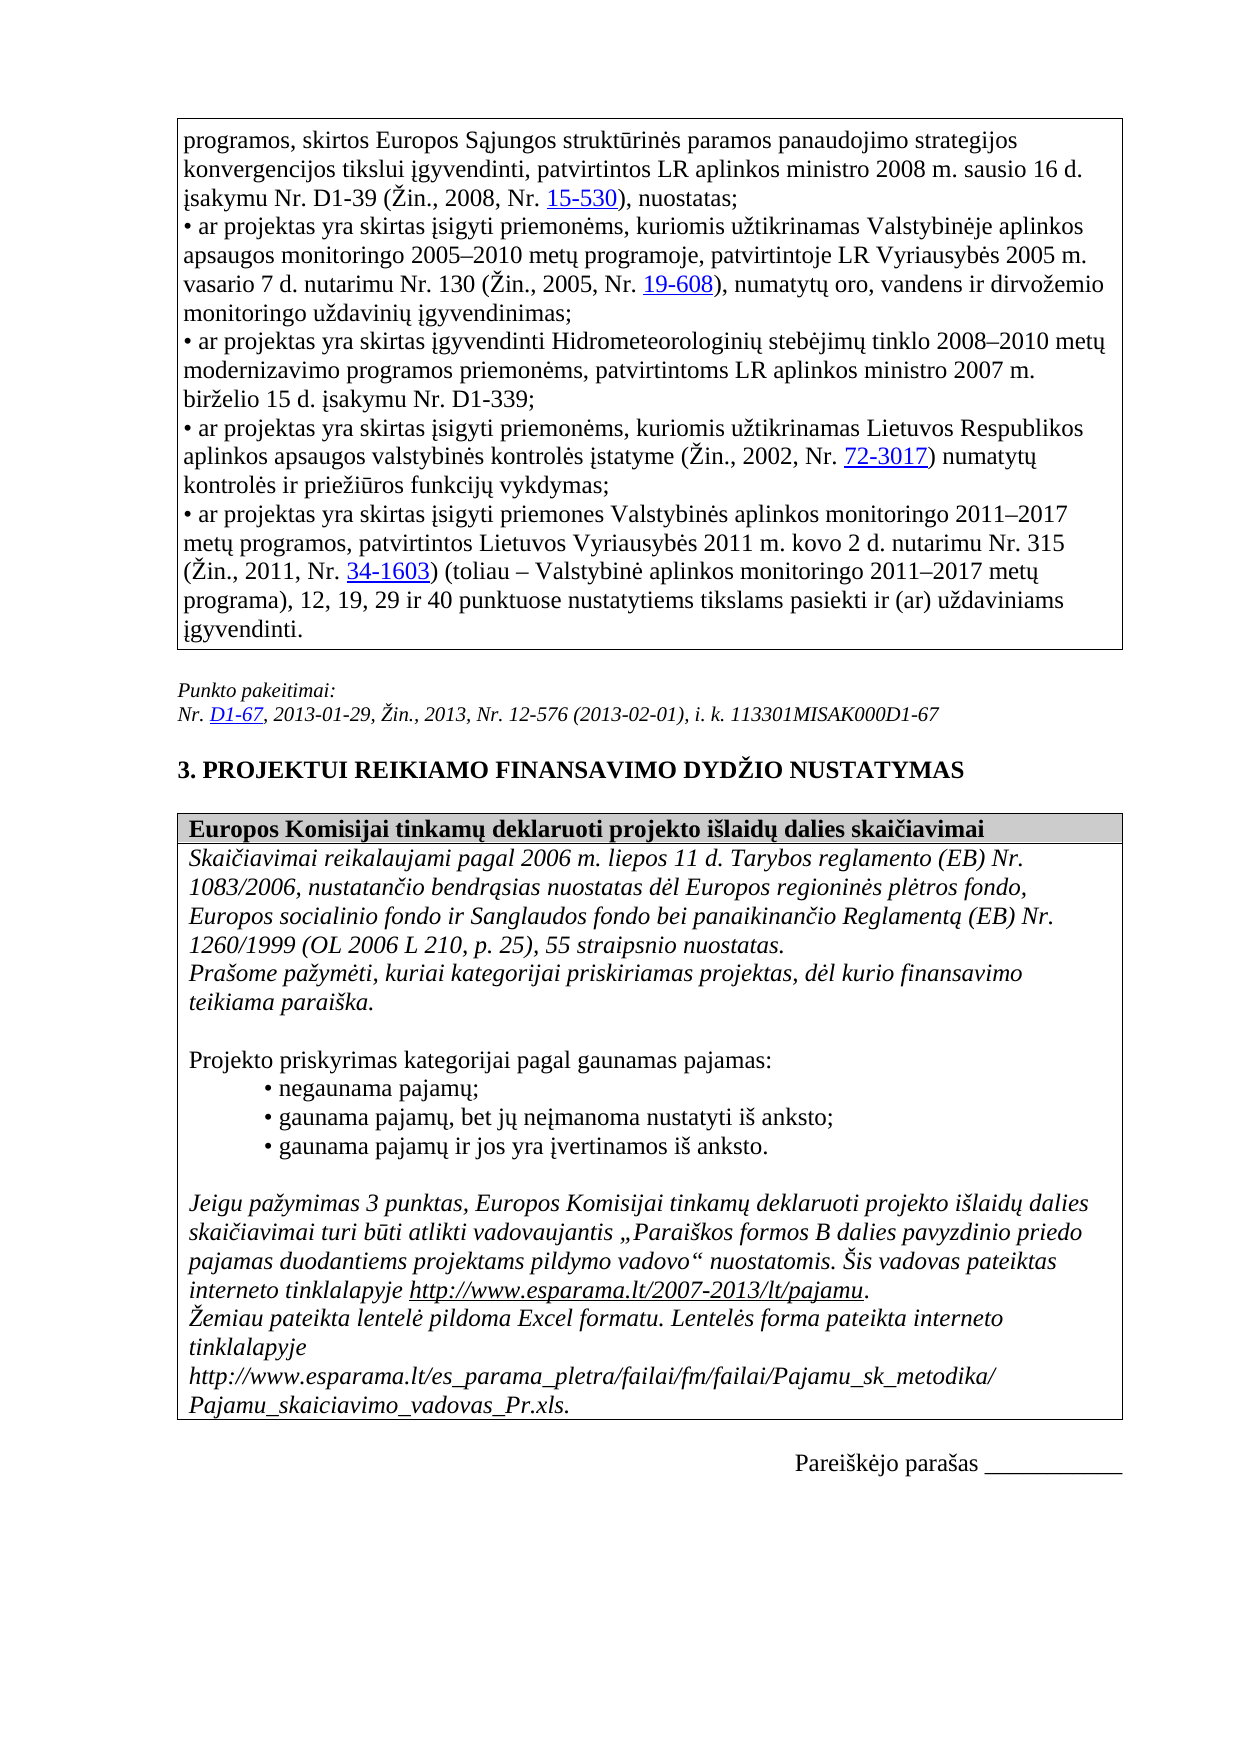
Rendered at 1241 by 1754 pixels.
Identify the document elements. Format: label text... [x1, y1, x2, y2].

table_cell programos, skirtos Europos Sąjungos struktūrinės paramos panaudojimo strategijos konvergencijos tikslui įgyvendinti, patvirtintos LR aplinkos ministro 2008 m. sausio 16 d. įsakymu Nr. D1-39 (Žin., 2008, Nr. 15-530), nuostatas; • ar projektas yra skirtas įsigyti priemonėms, kuriomis užtikrinamas Valstybinėje aplinkos apsaugos monitoringo 2005–2010 metų programoje, patvirtintoje LR Vyriausybės 2005 m. vasario 7 d. nutarimu Nr. 130 (Žin., 2005, Nr. 19-608), numatytų oro, vandens ir dirvožemio monitoringo uždavinių įgyvendinimas; • ar projektas yra skirtas įgyvendinti Hidrometeorologinių stebėjimų tinklo 2008–2010 metų modernizavimo programos priemonėms, patvirtintoms LR aplinkos ministro 2007 m. birželio 15 d. įsakymu Nr. D1-339; • ar projektas yra skirtas įsigyti priemonėms, kuriomis užtikrinamas Lietuvos Respublikos aplinkos apsaugos valstybinės kontrolės įstatyme (Žin., 2002, Nr. 72-3017) numatytų kontrolės ir priežiūros funkcijų vykdymas; • ar projektas yra skirtas įsigyti priemones Valstybinės aplinkos monitoringo 2011–2017 metų programos, patvirtintos Lietuvos Vyriausybės 2011 m. kovo 2 d. nutarimu Nr. 315 (Žin., 2011, Nr. 34-1603) (toliau – Valstybinė aplinkos monitoringo 2011–2017 metų programa), 12, 19, 29 ir 40 punktuose nustatytiems tikslams pasiekti ir (ar) uždaviniams įgyvendinti. [178, 119, 1122, 648]
text Pareiškėjo parašas ___________ [177, 1448, 1122, 1477]
text Punkto pakeitimai: [177, 678, 1122, 702]
table_cell Skaičiavimai reikalaujami pagal 2006 m. liepos 11 d. Tarybos reglamento (EB) Nr. 1083/2006, nustatančio bendrąsias nuostatas dėl Europos regioninės plėtros fondo, Europos socialinio fondo ir Sanglaudos fondo bei panaikinančio Reglamentą (EB) Nr. 1260/1999 (OL 2006 L 210, p. 25), 55 straipsnio nuostatas. Prašome pažymėti, kuriai kategorijai priskiriamas projektas, dėl kurio finansavimo teikiama paraiška. Projekto priskyrimas kategorijai pagal gaunamas pajamas: • negaunama pajamų; • gaunama pajamų, bet jų neįmanoma nustatyti iš anksto; • gaunama pajamų ir jos yra įvertinamos iš anksto. Jeigu pažymimas 3 punktas, Europos Komisijai tinkamų deklaruoti projekto išlaidų dalies skaičiavimai turi būti atlikti vadovaujantis „Paraiškos formos B dalies pavyzdinio priedo pajamas duodantiems projektams pildymo vadovo“ nuostatomis. Šis vadovas pateiktas interneto tinklalapyje http://www.esparama.lt/2007-2013/lt/pajamu. Žemiau pateikta lentelė pildoma Excel formatu. Lentelės forma pateikta interneto tinklalapyje http://www.esparama.lt/es_parama_pletra/failai/fm/failai/Pajamu_sk_metodika/Pajamu_skaiciavimo_vadovas_Pr.xls. [178, 844, 1122, 1418]
table_header Europos Komisijai tinkamų deklaruoti projekto išlaidų dalies skaičiavimai [178, 814, 1122, 842]
text Nr. D1-67, 2013-01-29, Žin., 2013, Nr. 12-576 (2013-02-01), i. k. 113301MISAK000D1-67 [177, 702, 1122, 726]
text 3. PROJEKTUI REIKIAMO FINANSAVIMO DYDŽIO NUSTATYMAS [177, 755, 1122, 784]
